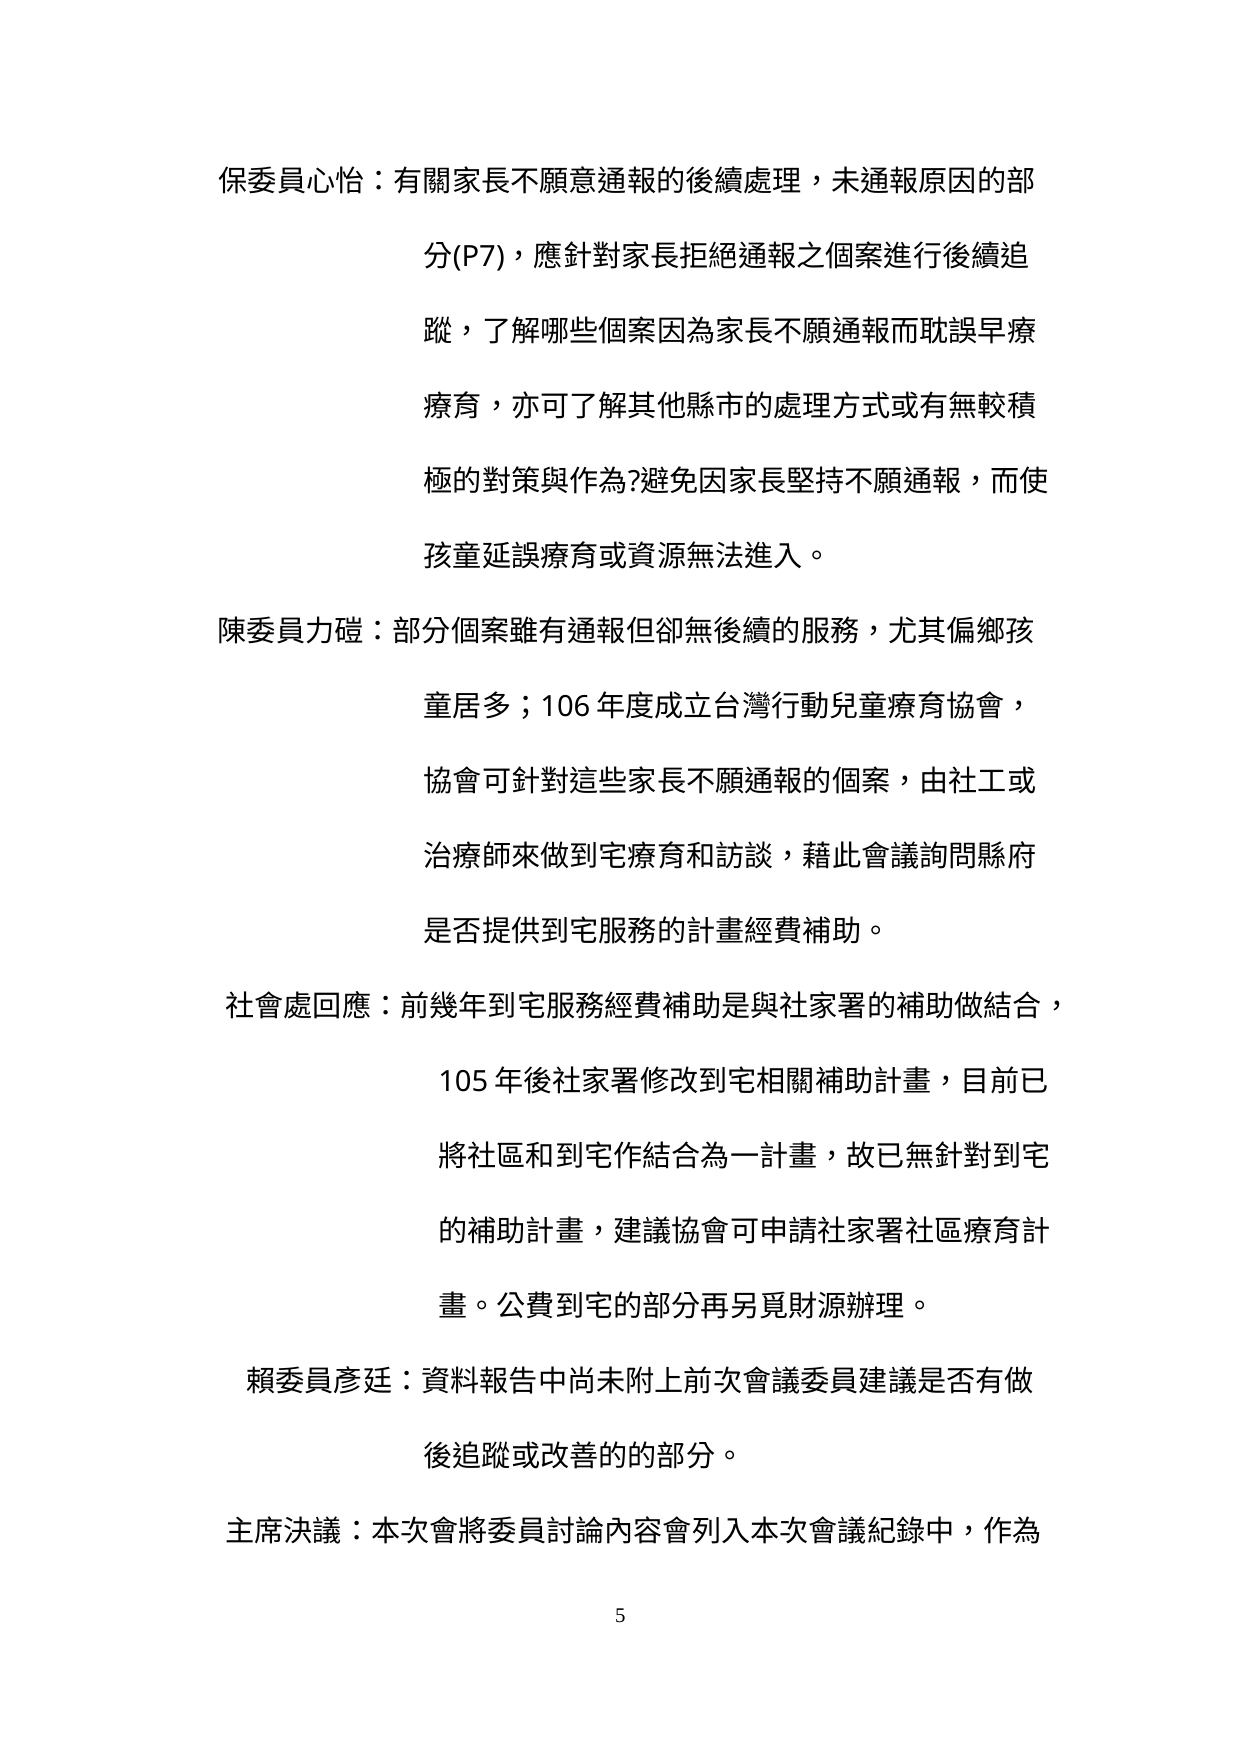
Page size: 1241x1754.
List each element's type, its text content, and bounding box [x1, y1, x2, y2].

text 賴委員彥廷：資料報告中尚未附上前次會議委員建議是否有做後追蹤或改善的的部分。 [246, 1335, 1053, 1485]
text 社會處回應：前幾年到宅服務經費補助是與社家署的補助做結合，105年後社家署修改到宅相關補助計畫，目前已將社區和到宅作結合為一計畫，故已無針對到宅的補助計畫，建議協會可申請社家署社區療育計畫。公費到宅的部分再另覓財源辦理。 [187, 960, 1053, 1335]
text 主席決議：本次會將委員討論內容會列入本次會議紀錄中，作為 [187, 1485, 1053, 1560]
text 保委員心怡：有關家長不願意通報的後續處理，未通報原因的部分(P7)，應針對家長拒絕通報之個案進行後續追蹤，了解哪些個案因為家長不願通報而耽誤早療療育，亦可了解其他縣市的處理方式或有無較積極的對策與作為?避免因家長堅持不願通報，而使孩童延誤療育或資源無法進入。 [187, 135, 1053, 585]
text 陳委員力磑：部分個案雖有通報但卻無後續的服務，尤其偏鄉孩童居多；106年度成立台灣行動兒童療育協會，協會可針對這些家長不願通報的個案，由社工或治療師來做到宅療育和訪談，藉此會議詢問縣府是否提供到宅服務的計畫經費補助。 [187, 585, 1053, 960]
